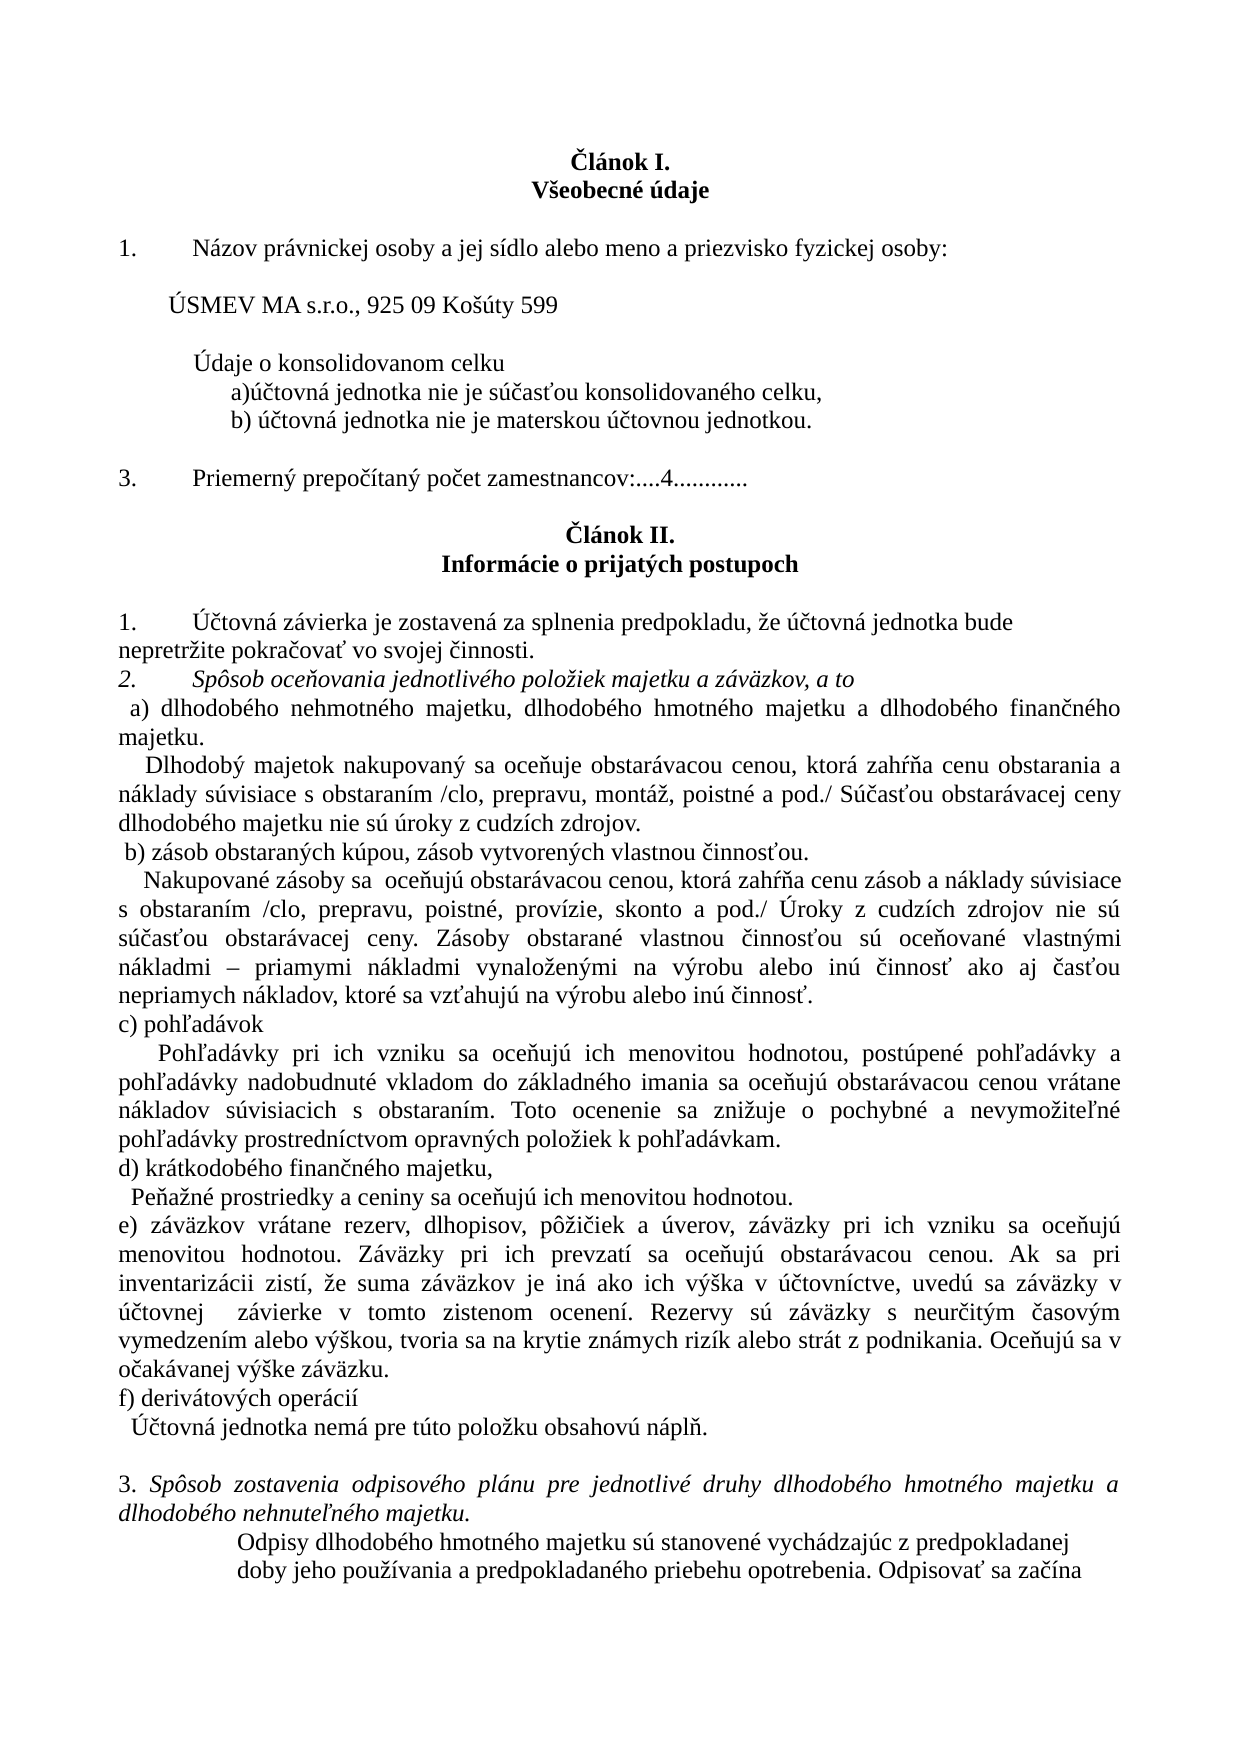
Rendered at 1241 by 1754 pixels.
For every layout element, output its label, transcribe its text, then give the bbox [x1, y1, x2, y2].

text a) dlhodobého nehmotného majetku, dlhodobého hmotného majetku a dlhodobého finančného majetku. [118, 693, 1122, 751]
list Účtovná závierka je zostavená za splnenia predpokladu, že účtovná jednotka bude [118, 607, 1122, 636]
text Dlhodobý majetok nakupovaný sa oceňuje obstarávacou cenou, ktorá zahŕňa cenu obstarania a náklady súvisiace s obstaraním /clo, prepravu, montáž, poistné a pod./ Súčasťou obstarávacej ceny dlhodobého majetku nie sú úroky z cudzích zdrojov. [118, 751, 1122, 837]
list Spôsob oceňovania jednotlivého položiek majetku a záväzkov, a to [118, 664, 1122, 693]
text Peňažné prostriedky a ceniny sa oceňujú ich menovitou hodnotou. [118, 1182, 1122, 1211]
text d) krátkodobého finančného majetku, [118, 1153, 1122, 1182]
text e) záväzkov vrátane rezerv, dlhopisov, pôžičiek a úverov, záväzky pri ich vzniku sa oceňujú menovitou hodnotou. Záväzky pri ich prevzatí sa oceňujú obstarávacou cenou. Ak sa pri inventarizácii zistí, že suma záväzkov je iná ako ich výška v účtovníctve, uvedú sa záväzky v účtovnej závierke v tomto zistenom ocenení. Rezervy sú záväzky s neurčitým časovým vymedzením alebo výškou, tvoria sa na krytie známych rizík alebo strát z podnikania. Oceňujú sa v očakávanej výške záväzku. [118, 1211, 1122, 1383]
text Účtovná jednotka nemá pre túto položku obsahovú náplň. [118, 1412, 1122, 1441]
text f) derivátových operácií [118, 1383, 1122, 1412]
text doby jeho používania a predpokladaného priebehu opotrebenia. Odpisovať sa začína [118, 1556, 1122, 1584]
list Názov právnickej osoby a jej sídlo alebo meno a priezvisko fyzickej osoby: [118, 233, 1122, 262]
text b) zásob obstaraných kúpou, zásob vytvorených vlastnou činnosťou. [118, 837, 1122, 866]
text Odpisy dlhodobého hmotného majetku sú stanovené vychádzajúc z predpokladanej [118, 1527, 1122, 1556]
text Pohľadávky pri ich vzniku sa oceňujú ich menovitou hodnotou, postúpené pohľadávky a pohľadávky nadobudnuté vkladom do základného imania sa oceňujú obstarávacou cenou vrátane nákladov súvisiacich s obstaraním. Toto ocenenie sa znižuje o pochybné a nevymožiteľné pohľadávky prostredníctvom opravných položiek k pohľadávkam. [118, 1038, 1122, 1153]
text 3. Spôsob zostavenia odpisového plánu pre jednotlivé druhy dlhodobého hmotného majetku a dlhodobého nehnuteľného majetku. [118, 1469, 1122, 1527]
text Informácie o prijatých postupoch [118, 549, 1122, 578]
text nepretržite pokračovať vo svojej činnosti. [118, 636, 1122, 664]
text Nakupované zásoby sa oceňujú obstarávacou cenou, ktorá zahŕňa cenu zásob a náklady súvisiace s obstaraním /clo, prepravu, poistné, provízie, skonto a pod./ Úroky z cudzích zdrojov nie sú súčasťou obstarávacej ceny. Zásoby obstarané vlastnou činnosťou sú oceňované vlastnými nákladmi – priamymi nákladmi vynaloženými na výrobu alebo inú činnosť ako aj časťou nepriamych nákladov, ktoré sa vzťahujú na výrobu alebo inú činnosť. [118, 866, 1122, 1009]
text b) účtovná jednotka nie je materskou účtovnou jednotkou. [118, 406, 1122, 434]
text Údaje o konsolidovanom celku [118, 348, 1122, 377]
list Priemerný prepočítaný počet zamestnancov:....4............ [118, 463, 1122, 492]
text Článok II. [118, 521, 1122, 549]
text Všeobecné údaje [118, 176, 1122, 204]
text Článok I. [118, 147, 1122, 176]
text ÚSMEV MA s.r.o., 925 09 Košúty 599 [118, 291, 1122, 319]
text c) pohľadávok [118, 1009, 1122, 1038]
text a)účtovná jednotka nie je súčasťou konsolidovaného celku, [118, 377, 1122, 406]
